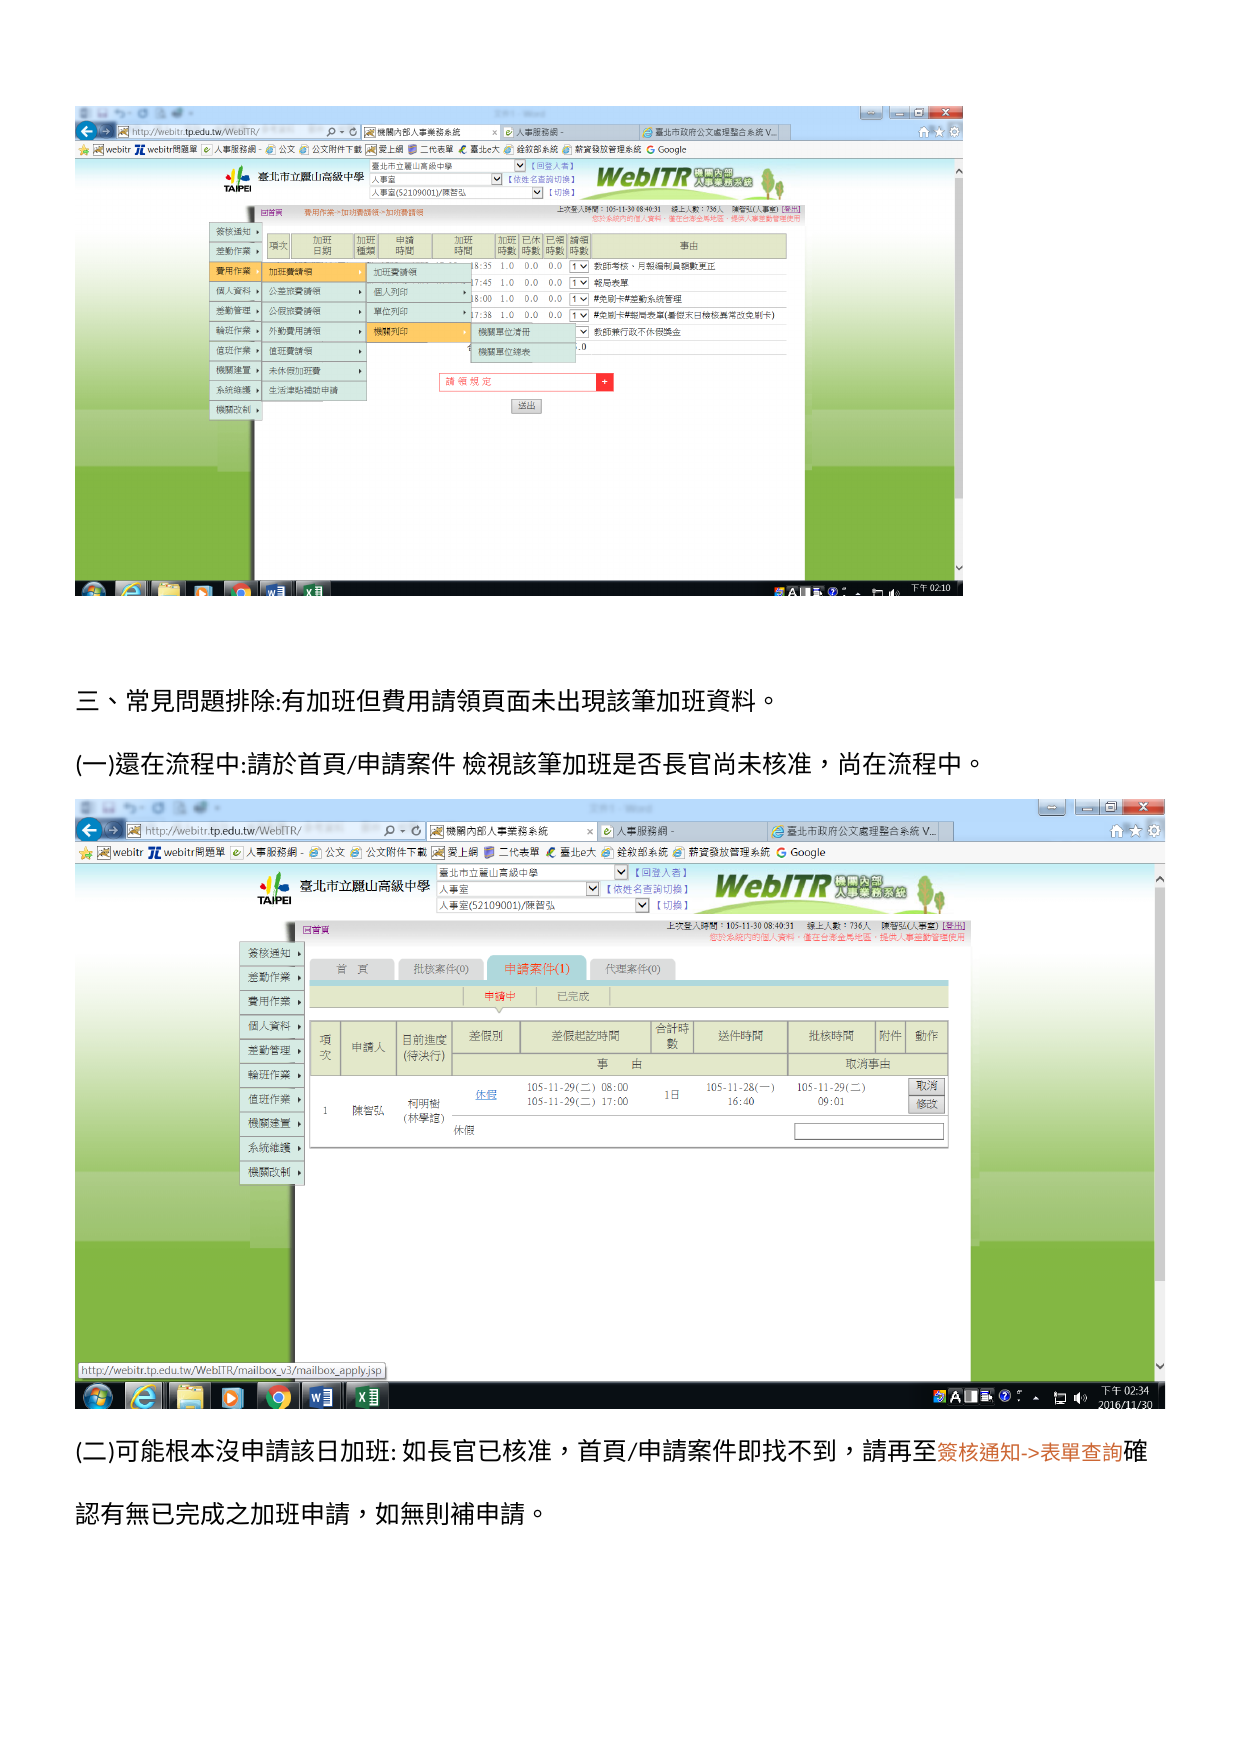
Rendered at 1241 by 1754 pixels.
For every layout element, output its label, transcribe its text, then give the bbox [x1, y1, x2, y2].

text (一)還在流程中:請於首頁/申請案件 檢視該筆加班是否長官尚未核准，尚在流程中。 [75, 721, 1165, 783]
text (二)可能根本沒申請該日加班: 如長官已核准，首頁/申請案件即找不到，請再至 領物系統 會議室系統 經驗傳承系統 簽核通知->表單查詢確認有無已完成之加班申請，如無則補申請。 [75, 1409, 1165, 1533]
text 三、常見問題排除:有加班但費用請領頁面未出現該筆加班資料。 [75, 658, 1165, 721]
